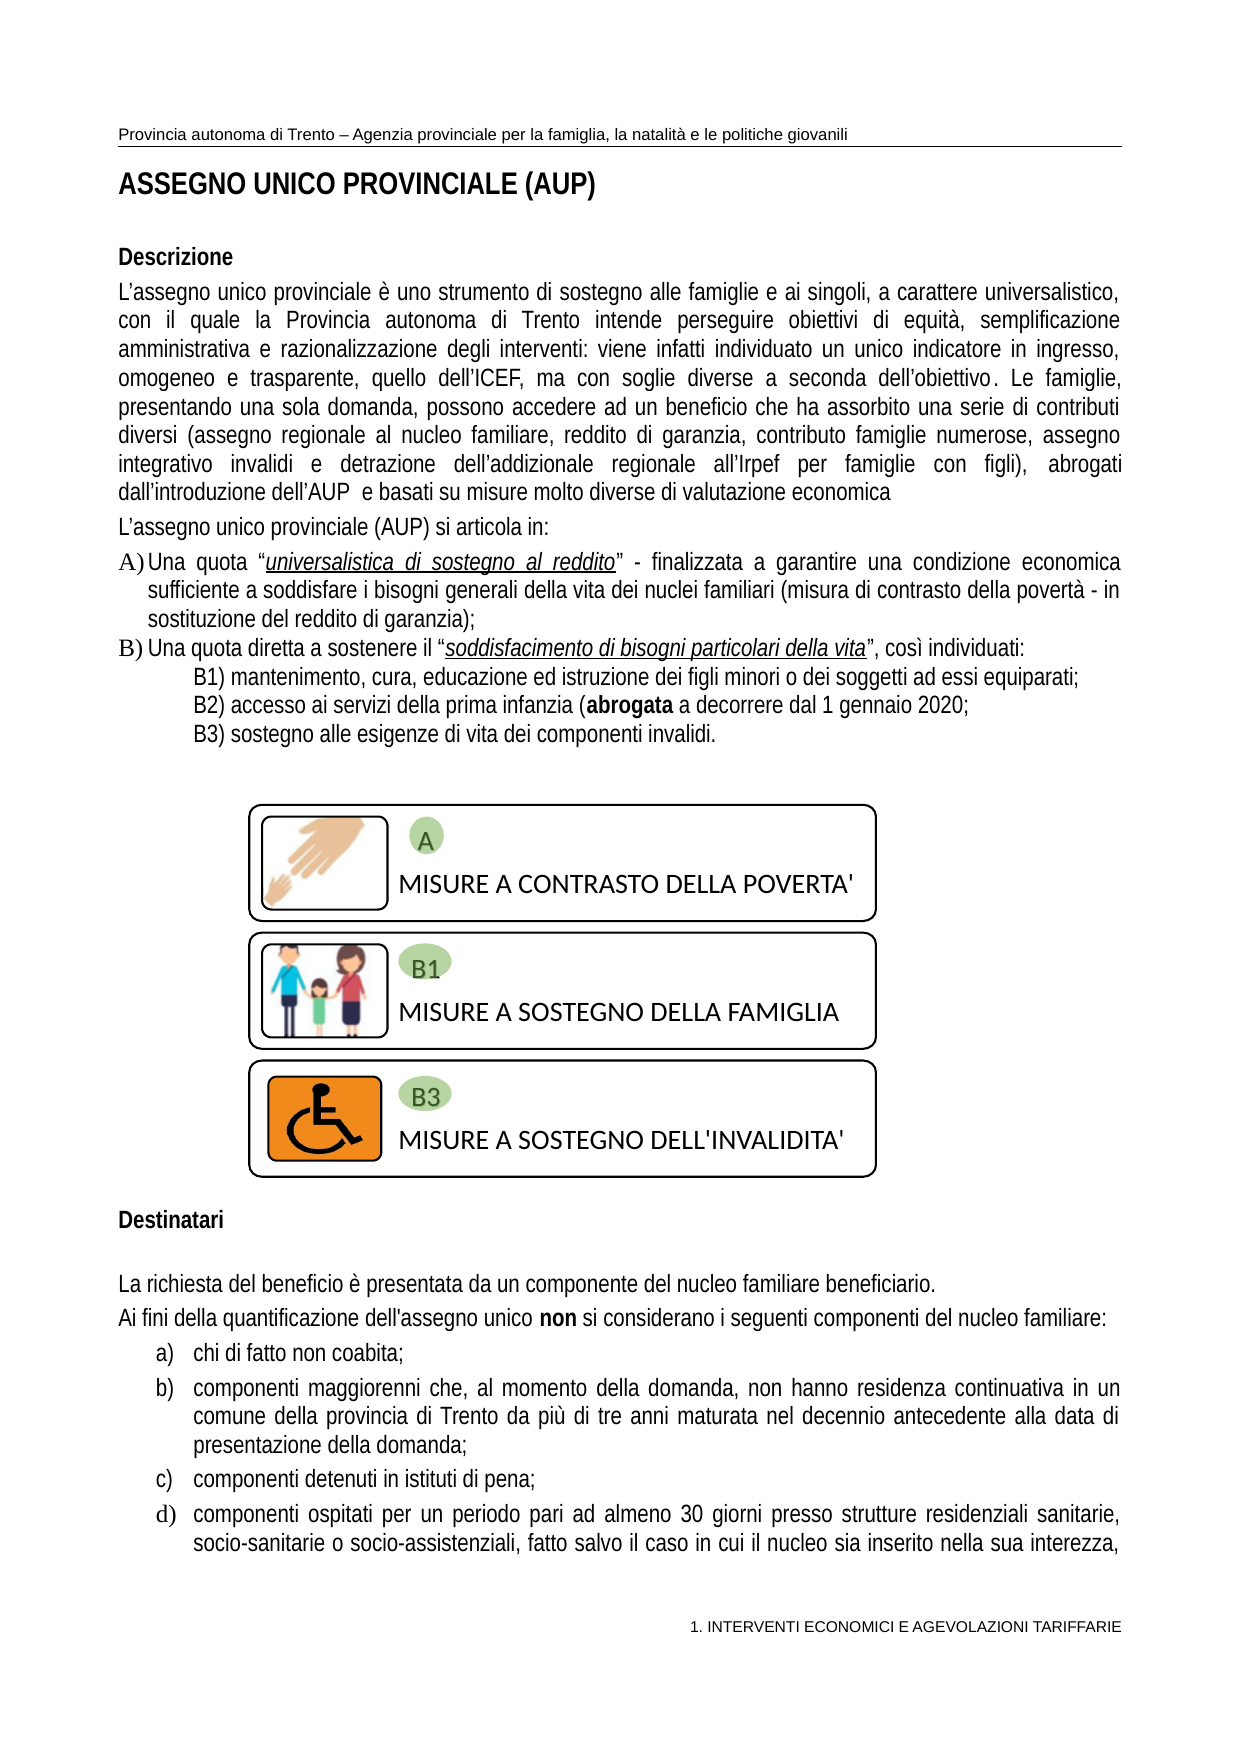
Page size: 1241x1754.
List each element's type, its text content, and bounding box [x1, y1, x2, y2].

text Destinatari [118, 1177, 1122, 1234]
text L’assegno unico provinciale (AUP) si articola in: [118, 512, 1122, 541]
text B1) mantenimento, cura, educazione ed istruzione dei figli minori o dei soggetti ad essi equiparati; [193, 662, 1122, 690]
subtitle ASSEGNO UNICO PROVINCIALE (AUP) [118, 165, 1122, 201]
list componenti ospitati per un periodo pari ad almeno 30 giorni presso strutture residenziali sanitarie, socio-sanitarie o socio-assistenziali, fatto salvo il caso in cui il nucleo sia inserito nella sua interezza, [156, 1499, 1122, 1556]
text B3) sostegno alle esigenze di vita dei componenti invalidi. [118, 719, 1122, 747]
text L’assegno unico provinciale è uno strumento di sostegno alle famiglie e ai singoli, a carattere universalistico, con il quale la Provincia autonoma di Trento intende perseguire obiettivi di equità, semplificazione amministrativa e razionalizzazione degli interventi: viene infatti individuato un unico indicatore in ingresso, omogeneo e trasparente, quello dell’ICEF, ma con soglie diverse a seconda dell’obiettivo. Le famiglie, presentando una sola domanda, possono accedere ad un beneficio che ha assorbito una serie di contributi diversi (assegno regionale al nucleo familiare, reddito di garanzia, contributo famiglie numerose, assegno integrativo invalidi e detrazione dell’addizionale regionale all’Irpef per famiglie con figli), abrogati dall’introduzione dell’AUP e basati su misure molto diverse di valutazione economica [118, 277, 1122, 506]
text B2) accesso ai servizi della prima infanzia (abrogata a decorrere dal 1 gennaio 2020; [193, 690, 1122, 719]
picture [270, 1078, 380, 1159]
subtitle Descrizione [118, 242, 1122, 271]
list componenti detenuti in istituti di pena; [156, 1464, 1122, 1493]
text La richiesta del beneficio è presentata da un componente del nucleo familiare beneficiario. [118, 1269, 1122, 1297]
list chi di fatto non coabita; [156, 1338, 1122, 1367]
list Una quota “universalistica di sostegno al reddito” - finalizzata a garantire una condizione economica sufficiente a soddisfare i bisogni generali della vita dei nuclei familiari (misura di contrasto della povertà - in sostituzione del reddito di garanzia); [118, 547, 1122, 633]
picture [264, 818, 386, 908]
list Una quota diretta a sostenere il “soddisfacimento di bisogni particolari della vita”, così individuati: [118, 633, 1122, 662]
text Ai fini della quantificazione dell'assegno unico non si considerano i seguenti componenti del nucleo familiare: [118, 1303, 1122, 1332]
picture [264, 946, 386, 1036]
list componenti maggiorenni che, al momento della domanda, non hanno residenza continuativa in un comune della provincia di Trento da più di tre anni maturata nel decennio antecedente alla data di presentazione della domanda; [156, 1372, 1122, 1458]
